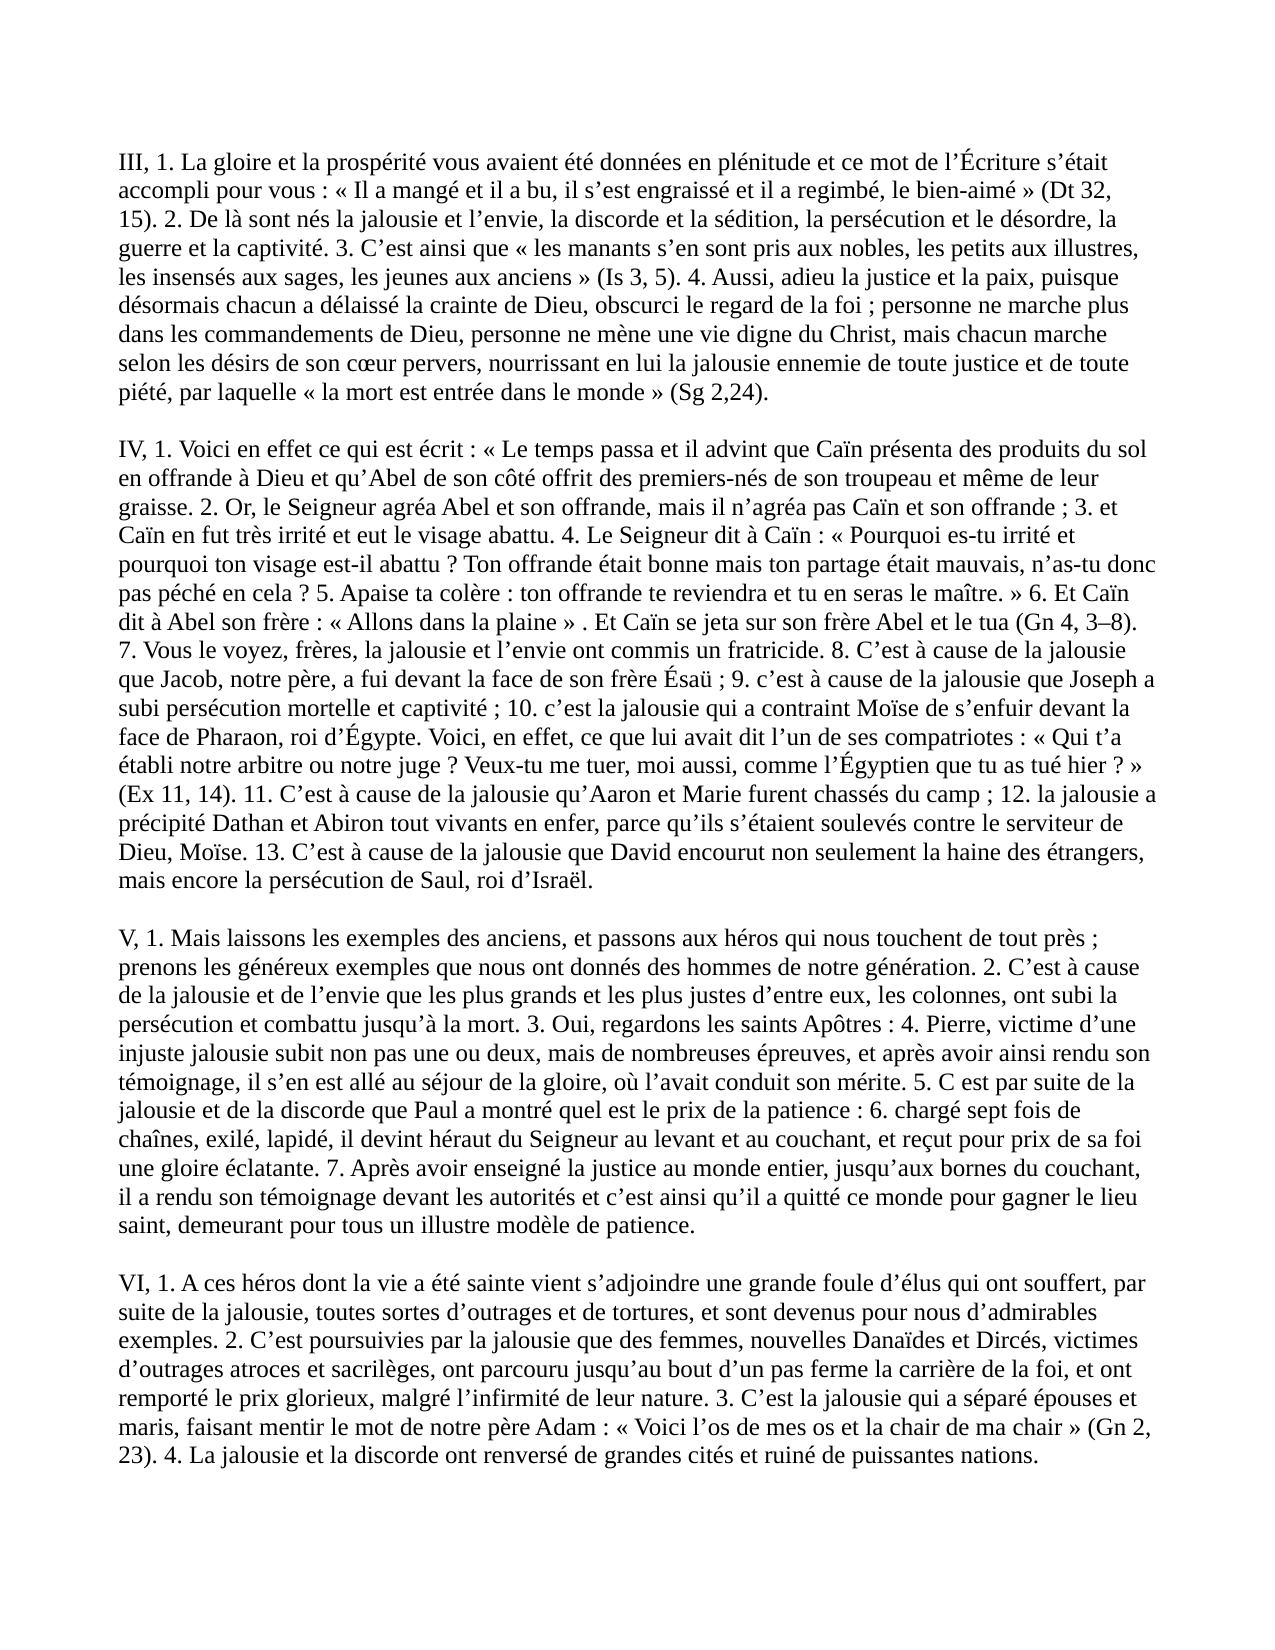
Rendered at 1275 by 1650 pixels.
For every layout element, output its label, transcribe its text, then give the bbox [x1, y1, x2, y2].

text V, 1. Mais laissons les exemples des anciens, et passons aux héros qui nous touchent de tout près ; prenons les généreux exemples que nous ont donnés des hommes de notre génération. 2. C’est à cause de la jalousie et de l’envie que les plus grands et les plus justes d’entre eux, les colonnes, ont subi la persécution et combattu jusqu’à la mort. 3. Oui, regardons les saints Apôtres : 4. Pierre, victime d’une injuste jalousie subit non pas une ou deux, mais de nombreuses épreuves, et après avoir ainsi rendu son témoignage, il s’en est allé au séjour de la gloire, où l’avait conduit son mérite. 5. C est par suite de la jalousie et de la discorde que Paul a montré quel est le prix de la patience : 6. chargé sept fois de chaînes, exilé, lapidé, il devint héraut du Seigneur au levant et au couchant, et reçut pour prix de sa foi une gloire éclatante. 7. Après avoir enseigné la justice au monde entier, jusqu’aux bornes du couchant, il a rendu son témoignage devant les autorités et c’est ainsi qu’il a quitté ce monde pour gagner le lieu saint, demeurant pour tous un illustre modèle de patience. [118, 923, 1157, 1239]
text III, 1. La gloire et la prospérité vous avaient été données en plénitude et ce mot de l’Écriture s’était accompli pour vous : « Il a mangé et il a bu, il s’est engraissé et il a regimbé, le bien-aimé » (Dt 32, 15). 2. De là sont nés la jalousie et l’envie, la discorde et la sédition, la persécution et le désordre, la guerre et la captivité. 3. C’est ainsi que « les manants s’en sont pris aux nobles, les petits aux illustres, les insensés aux sages, les jeunes aux anciens » (Is 3, 5). 4. Aussi, adieu la justice et la paix, puisque désormais chacun a délaissé la crainte de Dieu, obscurci le regard de la foi ; personne ne marche plus dans les commandements de Dieu, personne ne mène une vie digne du Christ, mais chacun marche selon les désirs de son cœur pervers, nourrissant en lui la jalousie ennemie de toute justice et de toute piété, par laquelle « la mort est entrée dans le monde » (Sg 2,24). [118, 147, 1157, 406]
text VI, 1. A ces héros dont la vie a été sainte vient s’adjoindre une grande foule d’élus qui ont souffert, par suite de la jalousie, toutes sortes d’outrages et de tortures, et sont devenus pour nous d’admirables exemples. 2. C’est poursuivies par la jalousie que des femmes, nouvelles Danaïdes et Dircés, victimes d’outrages atroces et sacrilèges, ont parcouru jusqu’au bout d’un pas ferme la carrière de la foi, et ont remporté le prix glorieux, malgré l’infirmité de leur nature. 3. C’est la jalousie qui a séparé épouses et maris, faisant mentir le mot de notre père Adam : « Voici l’os de mes os et la chair de ma chair » (Gn 2, 23). 4. La jalousie et la discorde ont renversé de grandes cités et ruiné de puissantes nations. [118, 1268, 1157, 1469]
text IV, 1. Voici en effet ce qui est écrit : « Le temps passa et il advint que Caïn présenta des produits du sol en offrande à Dieu et qu’Abel de son côté offrit des premiers-nés de son troupeau et même de leur graisse. 2. Or, le Seigneur agréa Abel et son offrande, mais il n’agréa pas Caïn et son offrande ; 3. et Caïn en fut très irrité et eut le visage abattu. 4. Le Seigneur dit à Caïn : « Pourquoi es-tu irrité et pourquoi ton visage est-il abattu ? Ton offrande était bonne mais ton partage était mauvais, n’as-tu donc pas péché en cela ? 5. Apaise ta colère : ton offrande te reviendra et tu en seras le maître. » 6. Et Caïn dit à Abel son frère : « Allons dans la plaine » . Et Caïn se jeta sur son frère Abel et le tua (Gn 4, 3–8). 7. Vous le voyez, frères, la jalousie et l’envie ont commis un fratricide. 8. C’est à cause de la jalousie que Jacob, notre père, a fui devant la face de son frère Ésaü ; 9. c’est à cause de la jalousie que Joseph a subi persécution mortelle et captivité ; 10. c’est la jalousie qui a contraint Moïse de s’enfuir devant la face de Pharaon, roi d’Égypte. Voici, en effet, ce que lui avait dit l’un de ses compatriotes : « Qui t’a établi notre arbitre ou notre juge ? Veux-tu me tuer, moi aussi, comme l’Égyptien que tu as tué hier ? » (Ex 11, 14). 11. C’est à cause de la jalousie qu’Aaron et Marie furent chassés du camp ; 12. la jalousie a précipité Dathan et Abiron tout vivants en enfer, parce qu’ils s’étaient soulevés contre le serviteur de Dieu, Moïse. 13. C’est à cause de la jalousie que David encourut non seulement la haine des étrangers, mais encore la persécution de Saul, roi d’Israël. [118, 434, 1157, 894]
